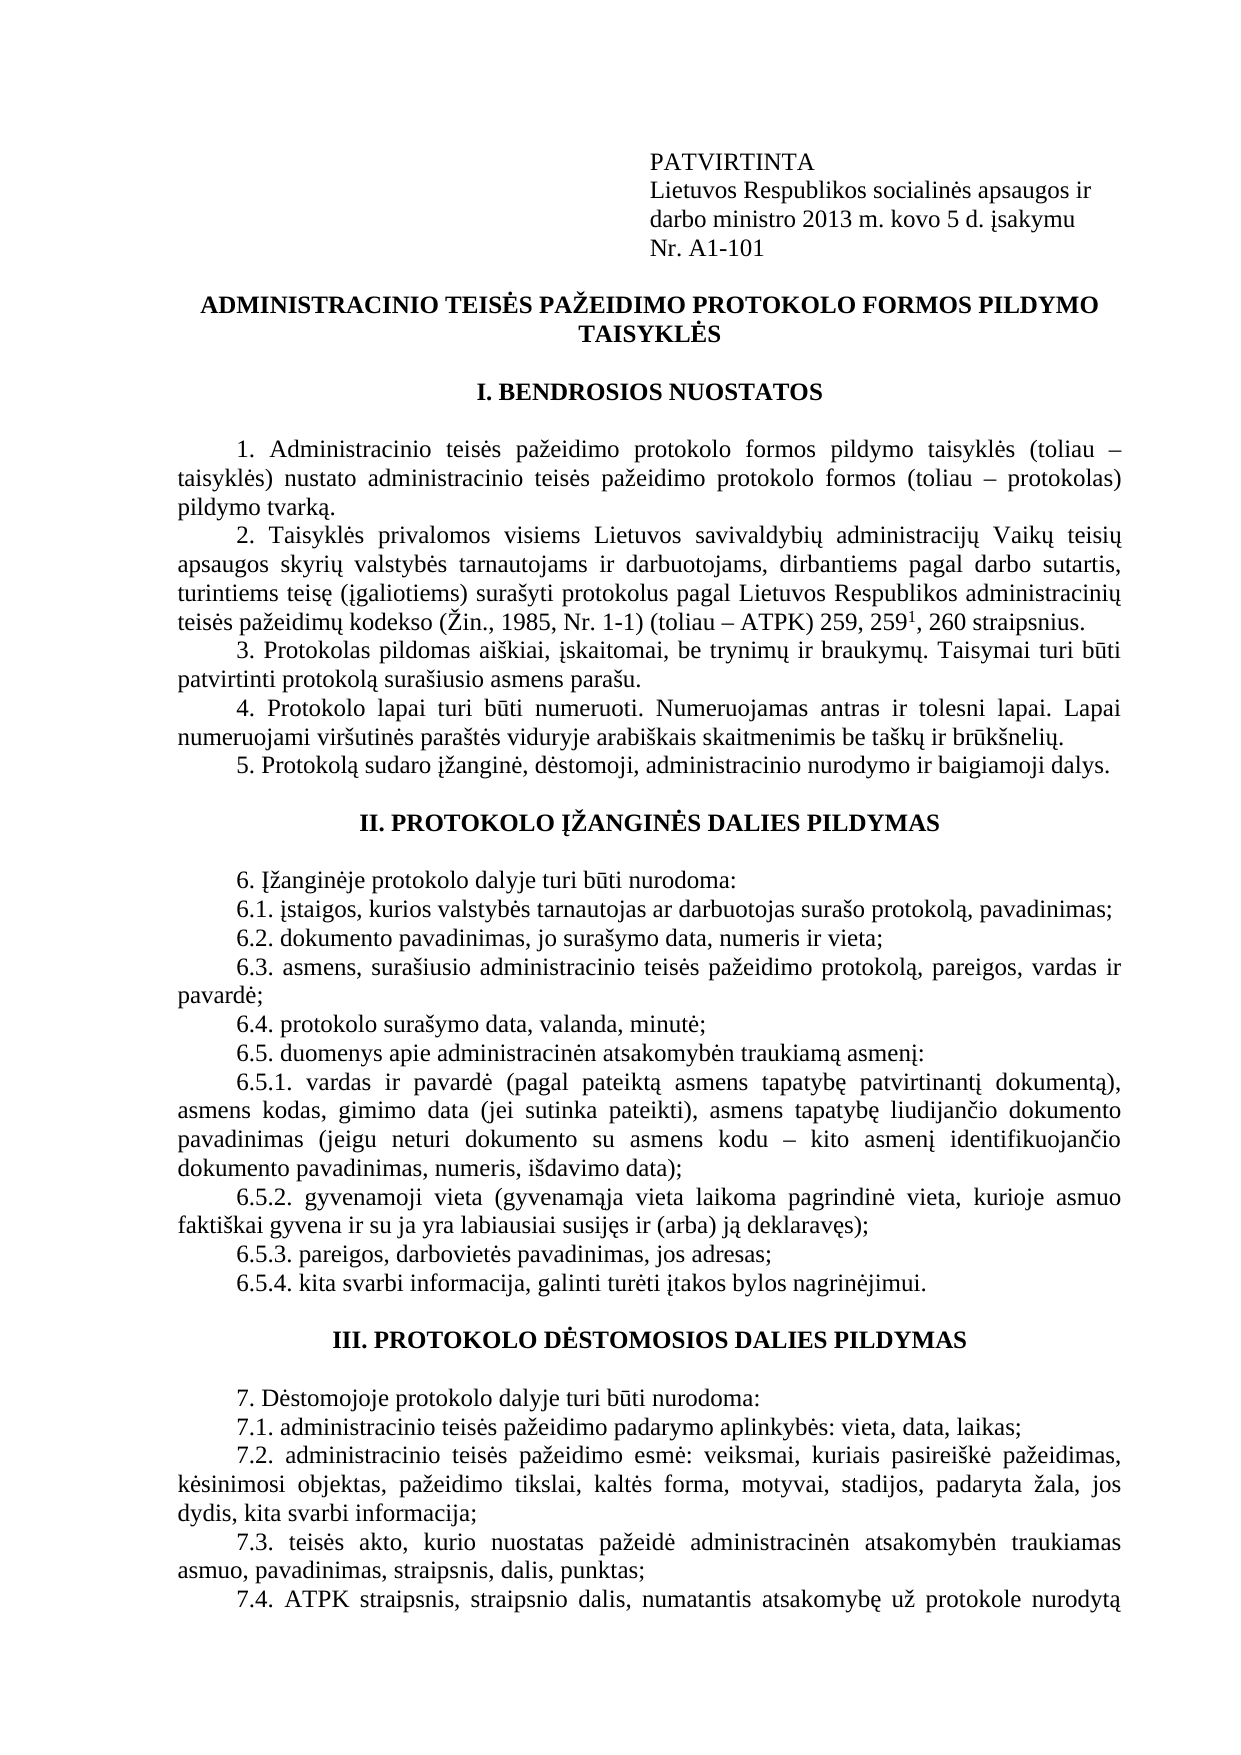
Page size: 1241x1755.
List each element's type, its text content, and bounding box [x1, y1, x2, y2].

text 4. Protokolo lapai turi būti numeruoti. Numeruojamas antras ir tolesni lapai. Lapai numeruojami viršutinės paraštės viduryje arabiškais skaitmenimis be taškų ir brūkšnelių. [177, 693, 1122, 751]
text 6.5.1. vardas ir pavardė (pagal pateiktą asmens tapatybę patvirtinantį dokumentą), asmens kodas, gimimo data (jei sutinka pateikti), asmens tapatybę liudijančio dokumento pavadinimas (jeigu neturi dokumento su asmens kodu – kito asmenį identifikuojančio dokumento pavadinimas, numeris, išdavimo data); [177, 1067, 1122, 1182]
text 6.1. įstaigos, kurios valstybės tarnautojas ar darbuotojas surašo protokolą, pavadinimas; [177, 894, 1122, 923]
text Nr. A1-101 [649, 233, 1122, 262]
text PATVIRTINTA [649, 147, 1122, 176]
text 7.3. teisės akto, kurio nuostatas pažeidė administracinėn atsakomybėn traukiamas asmuo, pavadinimas, straipsnis, dalis, punktas; [177, 1527, 1122, 1584]
text Lietuvos Respublikos socialinės apsaugos ir [649, 176, 1122, 204]
text 3. Protokolas pildomas aiškiai, įskaitomai, be trynimų ir braukymų. Taisymai turi būti patvirtinti protokolą surašiusio asmens parašu. [177, 636, 1122, 693]
text II. PROTOKOLO ĮŽANGINĖS DALIES PILDYMAS [177, 808, 1122, 837]
text 6.4. protokolo surašymo data, valanda, minutė; [177, 1009, 1122, 1038]
text 6.5.3. pareigos, darbovietės pavadinimas, jos adresas; [177, 1239, 1122, 1268]
text 6.2. dokumento pavadinimas, jo surašymo data, numeris ir vieta; [177, 923, 1122, 952]
text 7.4. ATPK straipsnis, straipsnio dalis, numatantis atsakomybę už protokole nurodytą [177, 1584, 1122, 1613]
text 1. Administracinio teisės pažeidimo protokolo formos pildymo taisyklės (toliau – taisyklės) nustato administracinio teisės pažeidimo protokolo formos (toliau – protokolas) pildymo tvarką. [177, 434, 1122, 521]
text darbo ministro 2013 m. kovo 5 d. įsakymu [649, 204, 1122, 233]
text 7.2. administracinio teisės pažeidimo esmė: veiksmai, kuriais pasireiškė pažeidimas, kėsinimosi objektas, pažeidimo tikslai, kaltės forma, motyvai, stadijos, padaryta žala, jos dydis, kita svarbi informacija; [177, 1441, 1122, 1527]
text 7. Dėstomojoje protokolo dalyje turi būti nurodoma: [177, 1383, 1122, 1412]
text 6.5.2. gyvenamoji vieta (gyvenamąja vieta laikoma pagrindinė vieta, kurioje asmuo faktiškai gyvena ir su ja yra labiausiai susijęs ir (arba) ją deklaravęs); [177, 1182, 1122, 1239]
text iii. PROTOKOLO DĖSTOMOSIOS DALIES PILDYMAS [177, 1326, 1122, 1354]
text I. BENDROSIOS NUOSTATOS [177, 377, 1122, 406]
text 5. Protokolą sudaro įžanginė, dėstomoji, administracinio nurodymo ir baigiamoji dalys. [177, 751, 1122, 779]
text 2. Taisyklės privalomos visiems Lietuvos savivaldybių administracijų Vaikų teisių apsaugos skyrių valstybės tarnautojams ir darbuotojams, dirbantiems pagal darbo sutartis, turintiems teisę (įgaliotiems) surašyti protokolus pagal Lietuvos Respublikos administracinių teisės pažeidimų kodekso (Žin., 1985, Nr. 1-1) (toliau – ATPK) 259, 2591, 260 straipsnius. [177, 521, 1122, 636]
text ADMINISTRACINIO TEISĖS PAŽEIDIMO PROTOKOLO FORMOS PILDYMO TAISYKLĖS [177, 291, 1122, 348]
text 6. Įžanginėje protokolo dalyje turi būti nurodoma: [177, 866, 1122, 894]
text 6.5.4. kita svarbi informacija, galinti turėti įtakos bylos nagrinėjimui. [177, 1268, 1122, 1297]
text 6.3. asmens, surašiusio administracinio teisės pažeidimo protokolą, pareigos, vardas ir pavardė; [177, 952, 1122, 1009]
text 6.5. duomenys apie administracinėn atsakomybėn traukiamą asmenį: [177, 1038, 1122, 1067]
text 7.1. administracinio teisės pažeidimo padarymo aplinkybės: vieta, data, laikas; [177, 1412, 1122, 1441]
